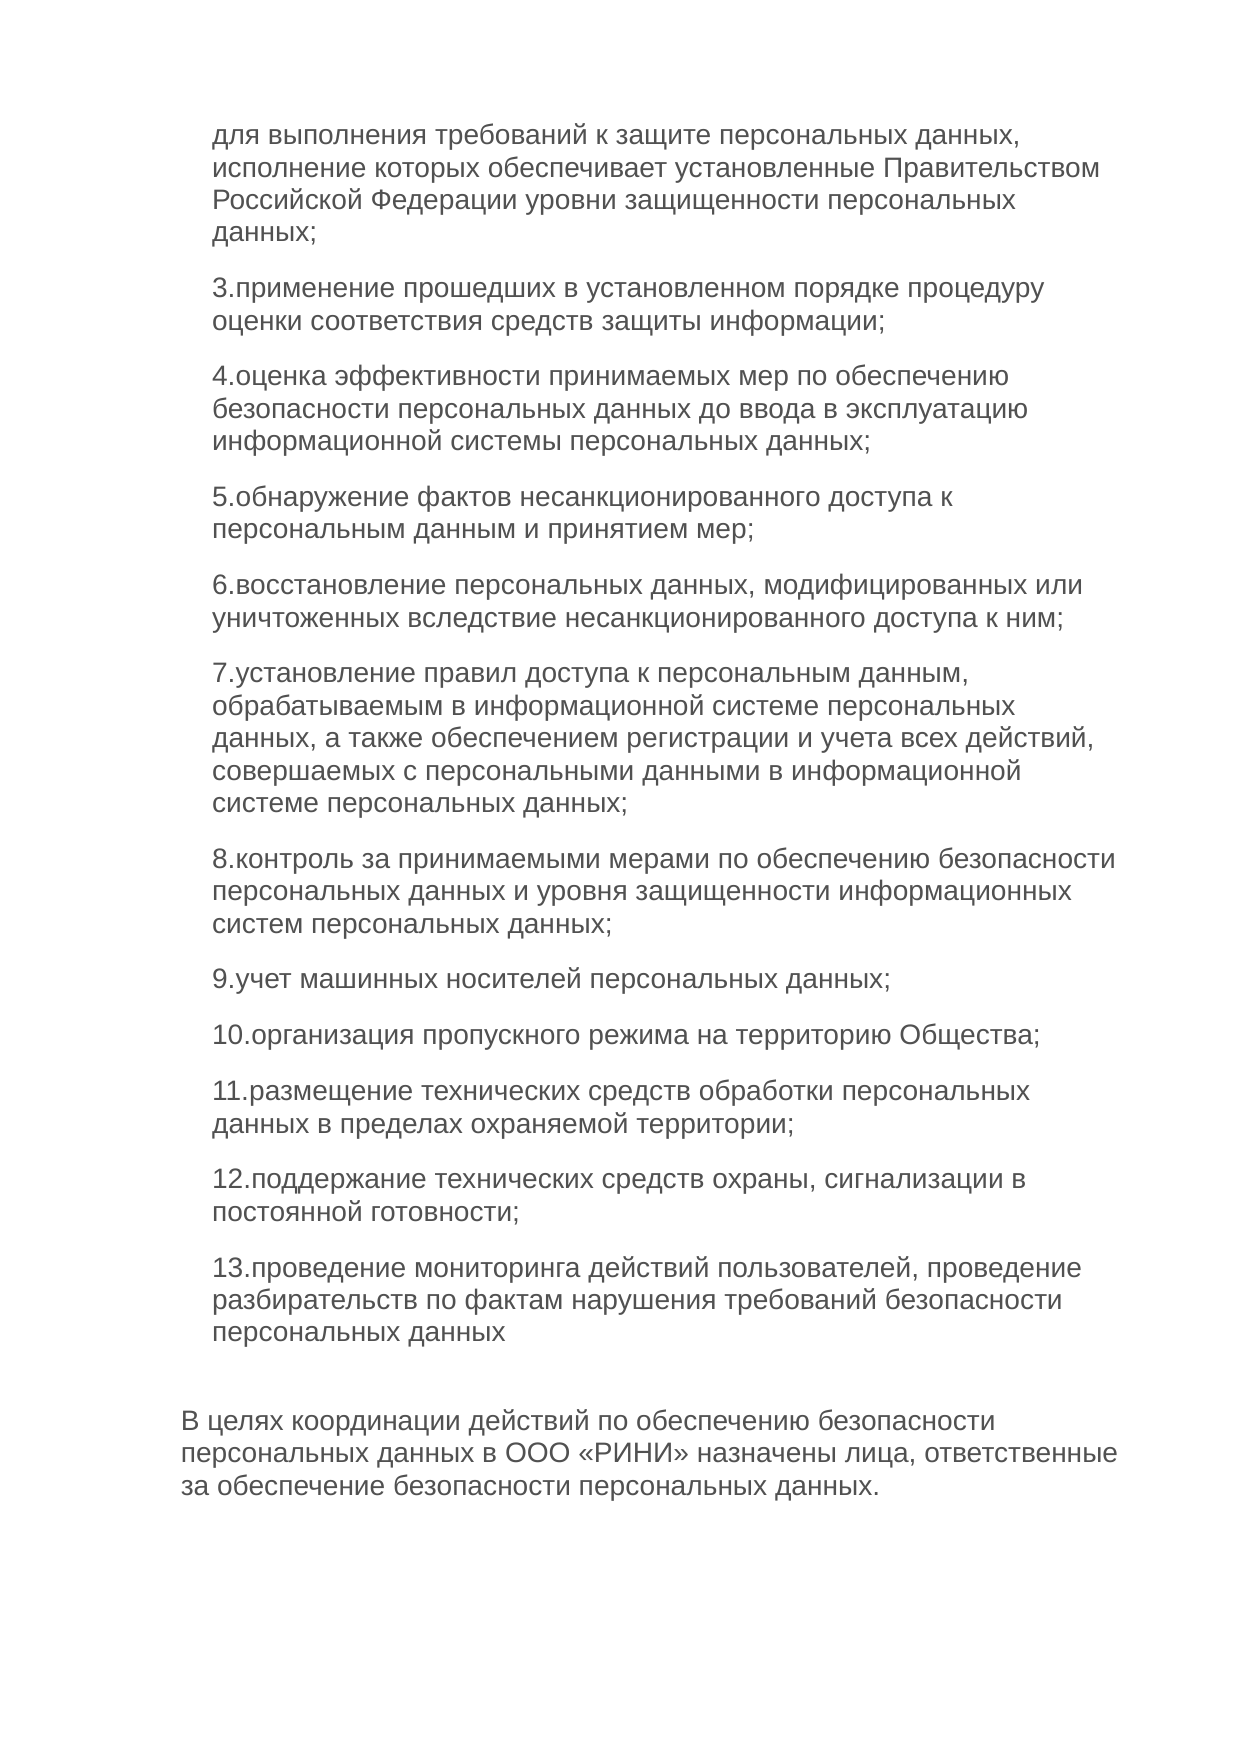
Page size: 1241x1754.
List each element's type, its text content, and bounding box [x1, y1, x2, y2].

list оценка эффективности принимаемых мер по обеспечению безопасности персональных данных до ввода в эксплуатацию информационной системы персональных данных; [212, 359, 1122, 457]
list размещение технических средств обработки персональных данных в пределах охраняемой территории; [212, 1074, 1122, 1139]
list установление правил доступа к персональным данным, обрабатываемым в информационной системе персональных данных, а также обеспечением регистрации и учета всех действий, совершаемых с персональными данными в информационной системе персональных данных; [212, 656, 1122, 818]
list организация пропускного режима на территорию Общества; [212, 1018, 1122, 1051]
list восстановление персональных данных, модифицированных или уничтоженных вследствие несанкционированного доступа к ним; [212, 568, 1122, 633]
list обнаружение фактов несанкционированного доступа к персональным данным и принятием мер; [212, 480, 1122, 545]
list контроль за принимаемыми мерами по обеспечению безопасности персональных данных и уровня защищенности информационных систем персональных данных; [212, 842, 1122, 939]
list для выполнения требований к защите персональных данных, исполнение которых обеспечивает установленные Правительством Российской Федерации уровни защищенности персональных данных; [212, 118, 1122, 248]
list проведение мониторинга действий пользователей, проведение разбирательств по фактам нарушения требований безопасности персональных данных [212, 1251, 1122, 1348]
list В целях координации действий по обеспечению безопасности персональных данных в ООО «РИНИ» назначены лица, ответственные за обеспечение безопасности персональных данных. [181, 1371, 1122, 1501]
list применение прошедших в установленном порядке процедуру оценки соответствия средств защиты информации; [212, 271, 1122, 336]
list учет машинных носителей персональных данных; [212, 962, 1122, 995]
list поддержание технических средств охраны, сигнализации в постоянной готовности; [212, 1162, 1122, 1227]
